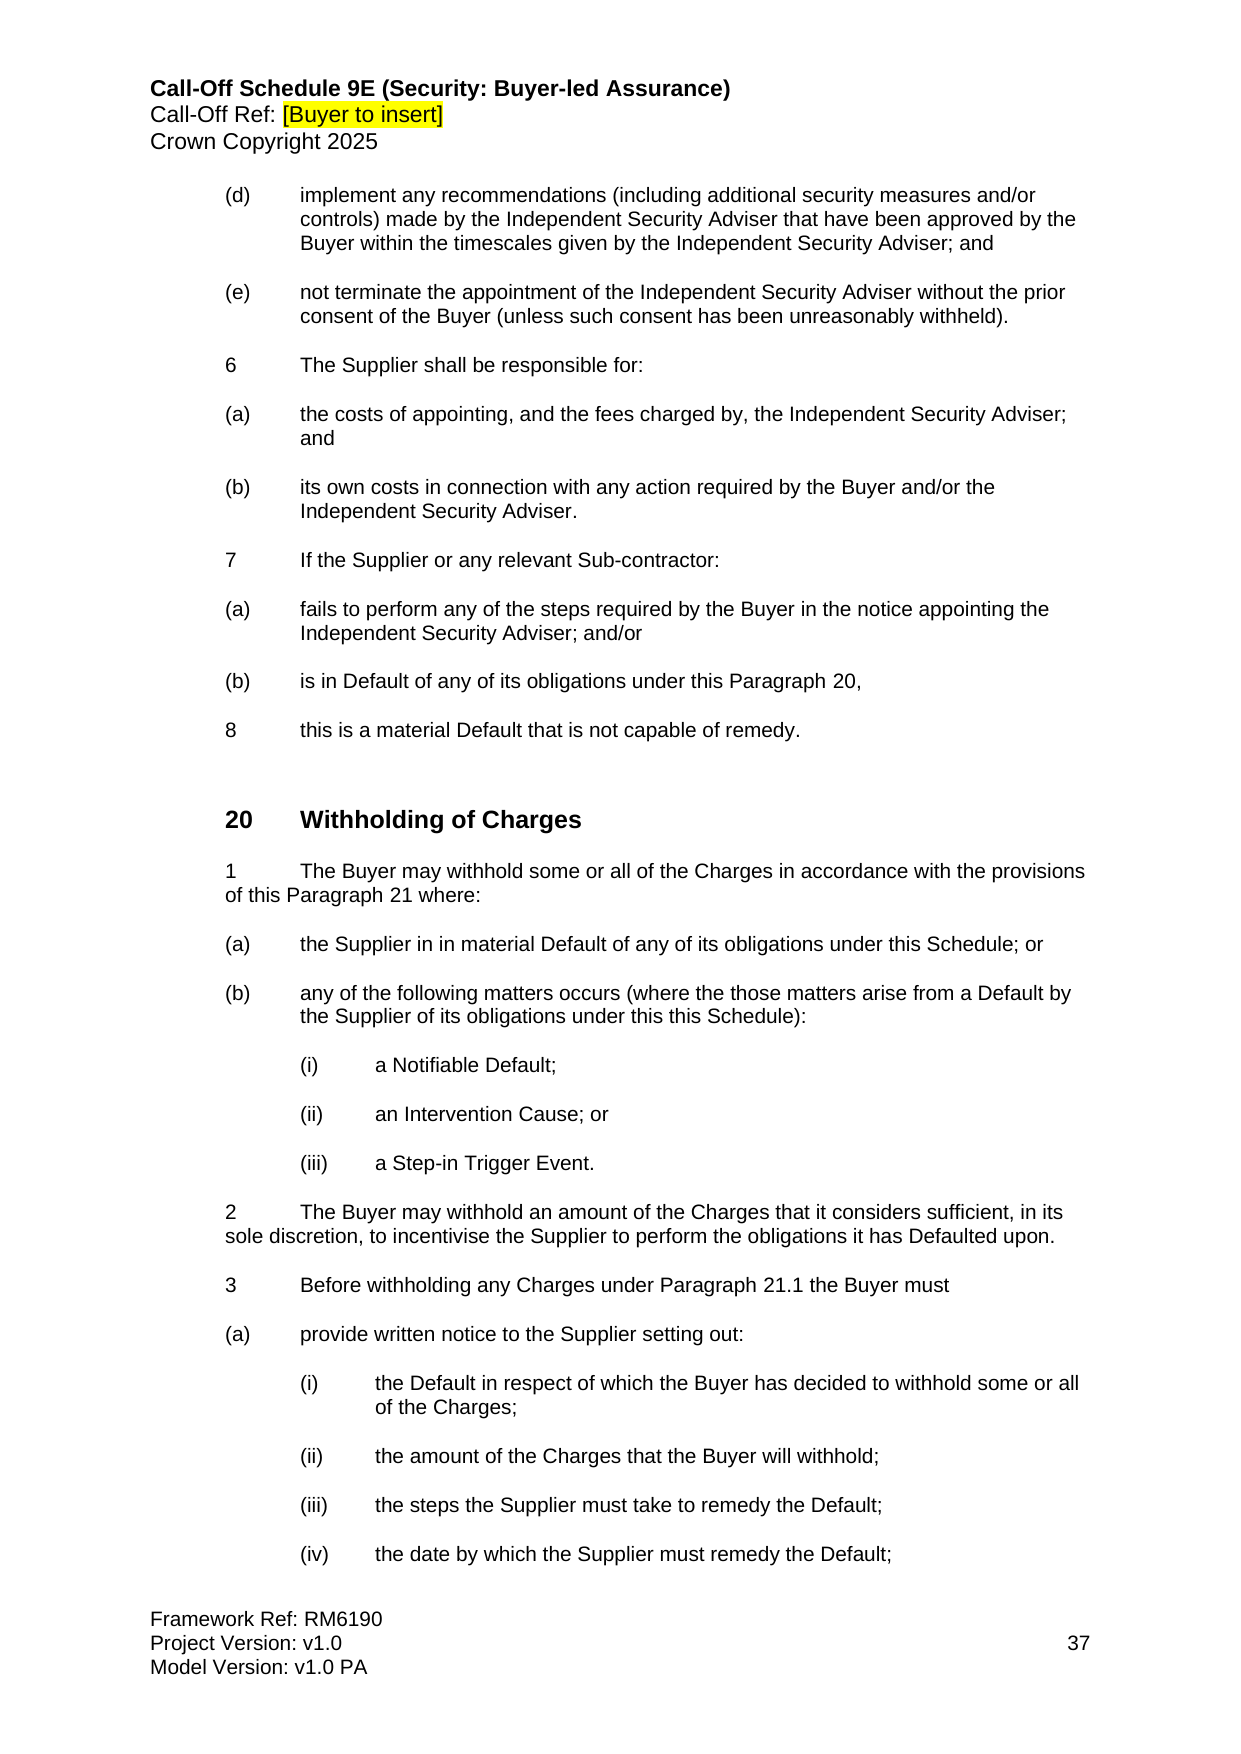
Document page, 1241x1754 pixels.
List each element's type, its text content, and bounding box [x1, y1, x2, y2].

subtitle the date by which the Supplier must remedy the Default; [300, 1542, 1090, 1566]
subtitle a Step-in Trigger Event. [300, 1151, 1090, 1175]
subtitle the Default in respect of which the Buyer has decided to withhold some or all of the Charges; [300, 1371, 1090, 1419]
subtitle an Intervention Cause; or [300, 1102, 1090, 1126]
subtitle any of the following matters occurs (where the those matters arise from a Default by the Supplier of its obligations under this this Schedule): [225, 980, 1090, 1028]
subtitle the steps the Supplier must take to remedy the Default; [300, 1493, 1090, 1517]
subtitle Withholding of Charges [225, 805, 1090, 833]
subtitle The Supplier shall be responsible for: [225, 353, 1090, 377]
subtitle provide written notice to the Supplier setting out: [225, 1322, 1090, 1346]
subtitle this is a material Default that is not capable of remedy. [225, 718, 1090, 742]
subtitle a Notifiable Default; [300, 1053, 1090, 1077]
subtitle is in Default of any of its obligations under this Paragraph 20, [225, 669, 1090, 693]
subtitle The Buyer may withhold some or all of the Charges in accordance with the provisions of this Paragraph 21 where: [225, 858, 1090, 906]
subtitle the amount of the Charges that the Buyer will withhold; [300, 1444, 1090, 1468]
subtitle implement any recommendations (including additional security measures and/or controls) made by the Independent Security Adviser that have been approved by the Buyer within the timescales given by the Independent Security Adviser; and [225, 183, 1090, 255]
subtitle not terminate the appointment of the Independent Security Adviser without the prior consent of the Buyer (unless such consent has been unreasonably withheld). [225, 280, 1090, 328]
subtitle fails to perform any of the steps required by the Buyer in the notice appointing the Independent Security Adviser; and/or [225, 596, 1090, 644]
subtitle The Buyer may withhold an amount of the Charges that it considers sufficient, in its sole discretion, to incentivise the Supplier to perform the obligations it has Defaulted upon. [225, 1200, 1090, 1248]
subtitle the Supplier in in material Default of any of its obligations under this Schedule; or [225, 931, 1090, 955]
subtitle its own costs in connection with any action required by the Buyer and/or the Independent Security Adviser. [225, 474, 1090, 522]
subtitle Before withholding any Charges under Paragraph 21.1 the Buyer must [225, 1273, 1090, 1297]
subtitle If the Supplier or any relevant Sub-contractor: [225, 547, 1090, 571]
subtitle the costs of appointing, and the fees charged by, the Independent Security Adviser; and [225, 402, 1090, 449]
